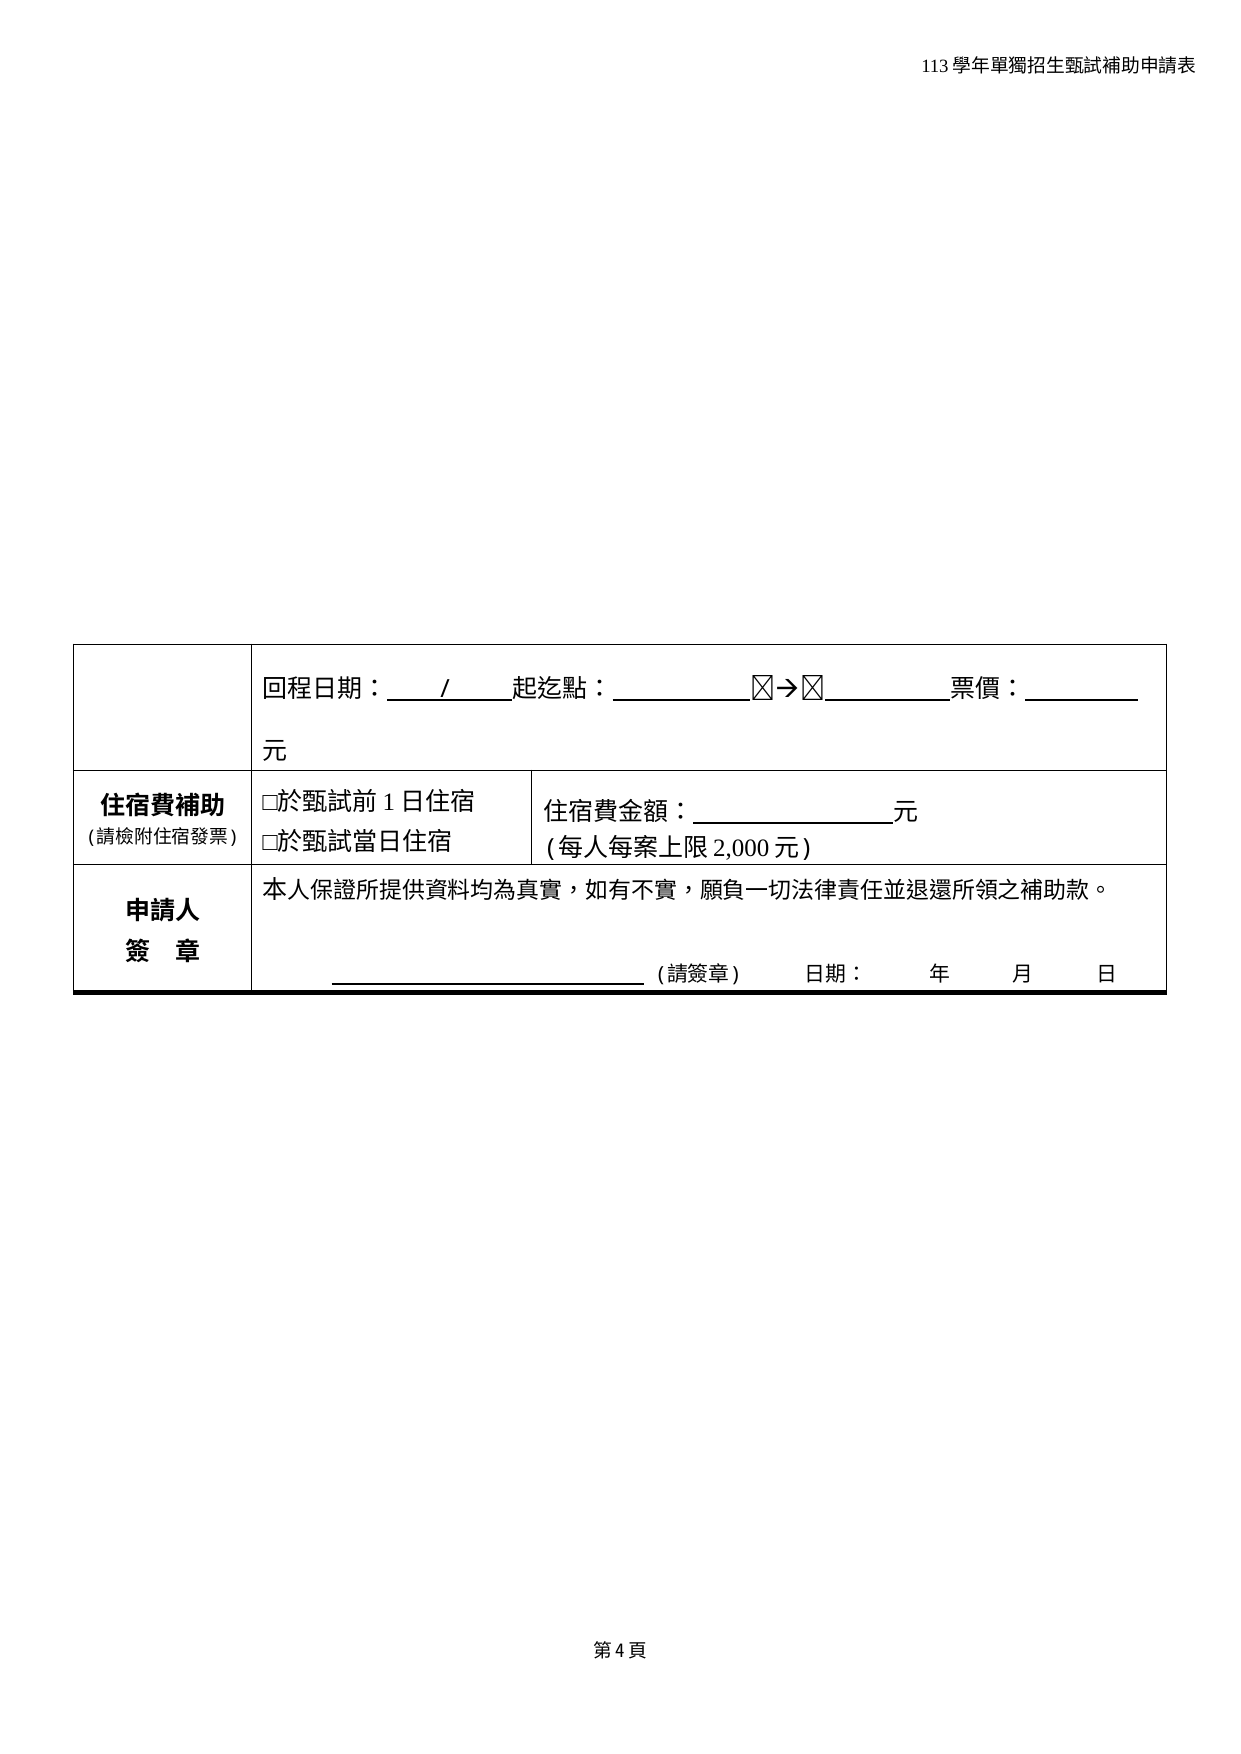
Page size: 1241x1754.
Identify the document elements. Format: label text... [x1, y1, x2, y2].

table_cell 本人保證所提供資料均為真實，如有不實，願負一切法律責任並退還所領之補助款。 (請簽章) 日期： 年 月 日 [252, 865, 1166, 990]
table_cell □於甄試前1日住宿 □於甄試當日住宿 [252, 771, 531, 864]
table_cell 回程日期： / 起迄點：  票價： 元 [252, 645, 1166, 769]
table_cell 住宿費金額： 元 (每人每案上限2,000元) [532, 771, 1166, 864]
table_cell 住宿費補助 (請檢附住宿發票) [74, 771, 251, 864]
table_cell 申請人 簽 章 [74, 865, 251, 990]
table_cell [74, 645, 251, 769]
